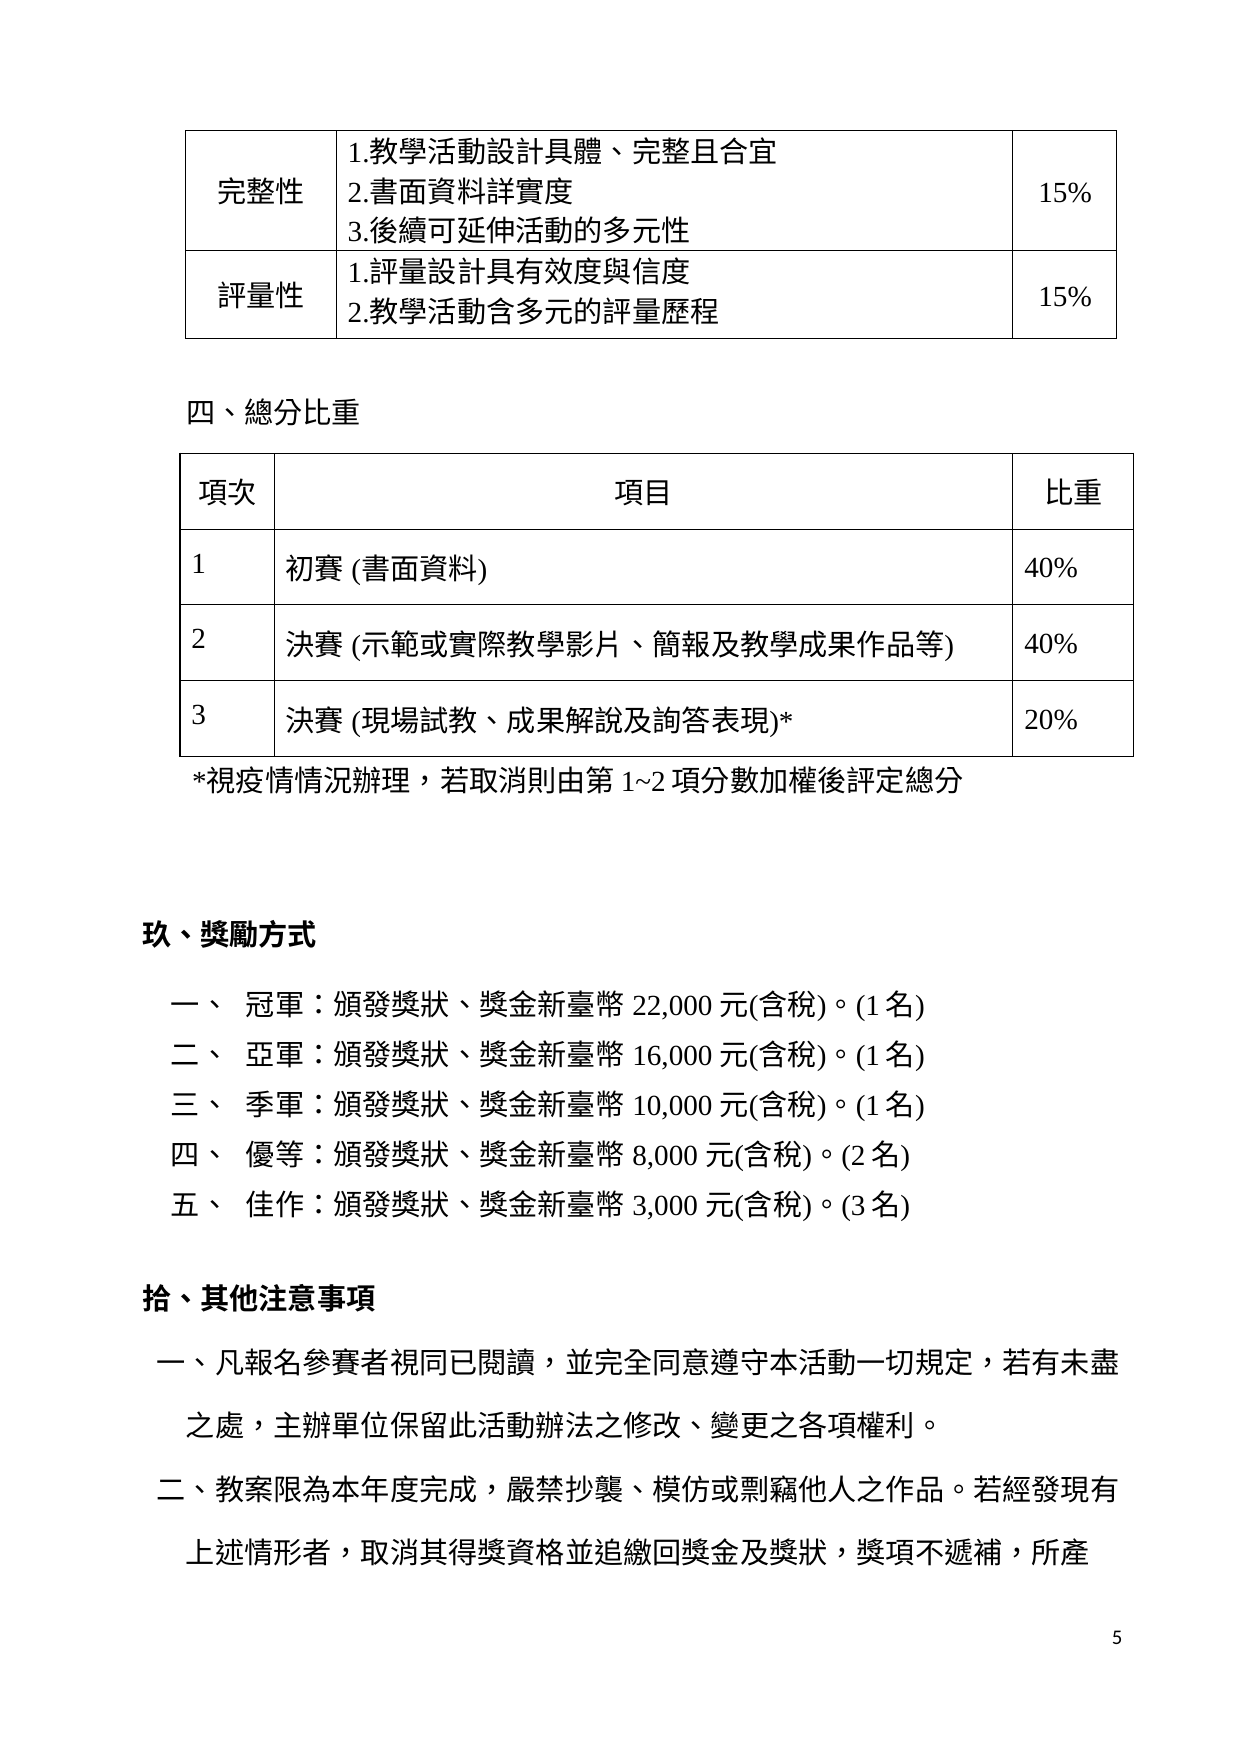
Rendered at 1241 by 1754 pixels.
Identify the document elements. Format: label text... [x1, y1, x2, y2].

table_cell 決賽 (現場試教、成果解說及詢答表現)* [275, 681, 1012, 756]
table_header 項次 [181, 454, 274, 528]
table_cell 1.教學活動設計具體、完整且合宜 2.書面資料詳實度 3.後續可延伸活動的多元性 [337, 131, 1012, 250]
table_cell 1 [181, 530, 274, 604]
text 上述情形者，取消其得獎資格並追繳回獎金及獎狀，獎項不遞補，所產 [142, 1529, 1122, 1572]
table_header 比重 [1013, 454, 1133, 528]
table_cell 3 [181, 681, 274, 756]
table_cell 初賽 (書面資料) [275, 530, 1012, 604]
table_header 項目 [275, 454, 1012, 528]
table_cell 評量性 [186, 251, 336, 338]
table_cell 2 [181, 605, 274, 680]
table_cell 決賽 (示範或實際教學影片、簡報及教學成果作品等) [275, 605, 1012, 680]
list 佳作：頒發獎狀、獎金新臺幣 3,000 元(含稅)。(3名) [171, 1175, 1122, 1225]
list 冠軍：頒發獎狀、獎金新臺幣 22,000 元(含稅)。(1名) [171, 975, 1122, 1025]
text 玖、獎勵方式 [142, 912, 1122, 954]
text *視疫情情況辦理，若取消則由第1~2項分數加權後評定總分 [192, 757, 1122, 799]
list 亞軍：頒發獎狀、獎金新臺幣 16,000 元(含稅)。(1名) [171, 1025, 1122, 1075]
table_cell 20% [1013, 681, 1133, 756]
table_cell 40% [1013, 605, 1133, 680]
list 季軍：頒發獎狀、獎金新臺幣 10,000 元(含稅)。(1名) [171, 1075, 1122, 1125]
table_cell 15% [1013, 251, 1116, 338]
table_cell 15% [1013, 131, 1116, 250]
text 一、凡報名參賽者視同已閱讀，並完全同意遵守本活動一切規定，若有未盡 [142, 1339, 1122, 1381]
text 二、教案限為本年度完成，嚴禁抄襲、模仿或剽竊他人之作品。若經發現有 [142, 1466, 1122, 1508]
table_cell 40% [1013, 530, 1133, 604]
table_cell 1.評量設計具有效度與信度 2.教學活動含多元的評量歷程 [337, 251, 1012, 338]
list 優等：頒發獎狀、獎金新臺幣 8,000 元(含稅)。(2名) [171, 1125, 1122, 1175]
text 四、總分比重 [171, 389, 1122, 432]
table_cell 完整性 [186, 131, 336, 250]
text 之處，主辦單位保留此活動辦法之修改、變更之各項權利。 [142, 1403, 1122, 1445]
text 拾、其他注意事項 [142, 1276, 1122, 1318]
